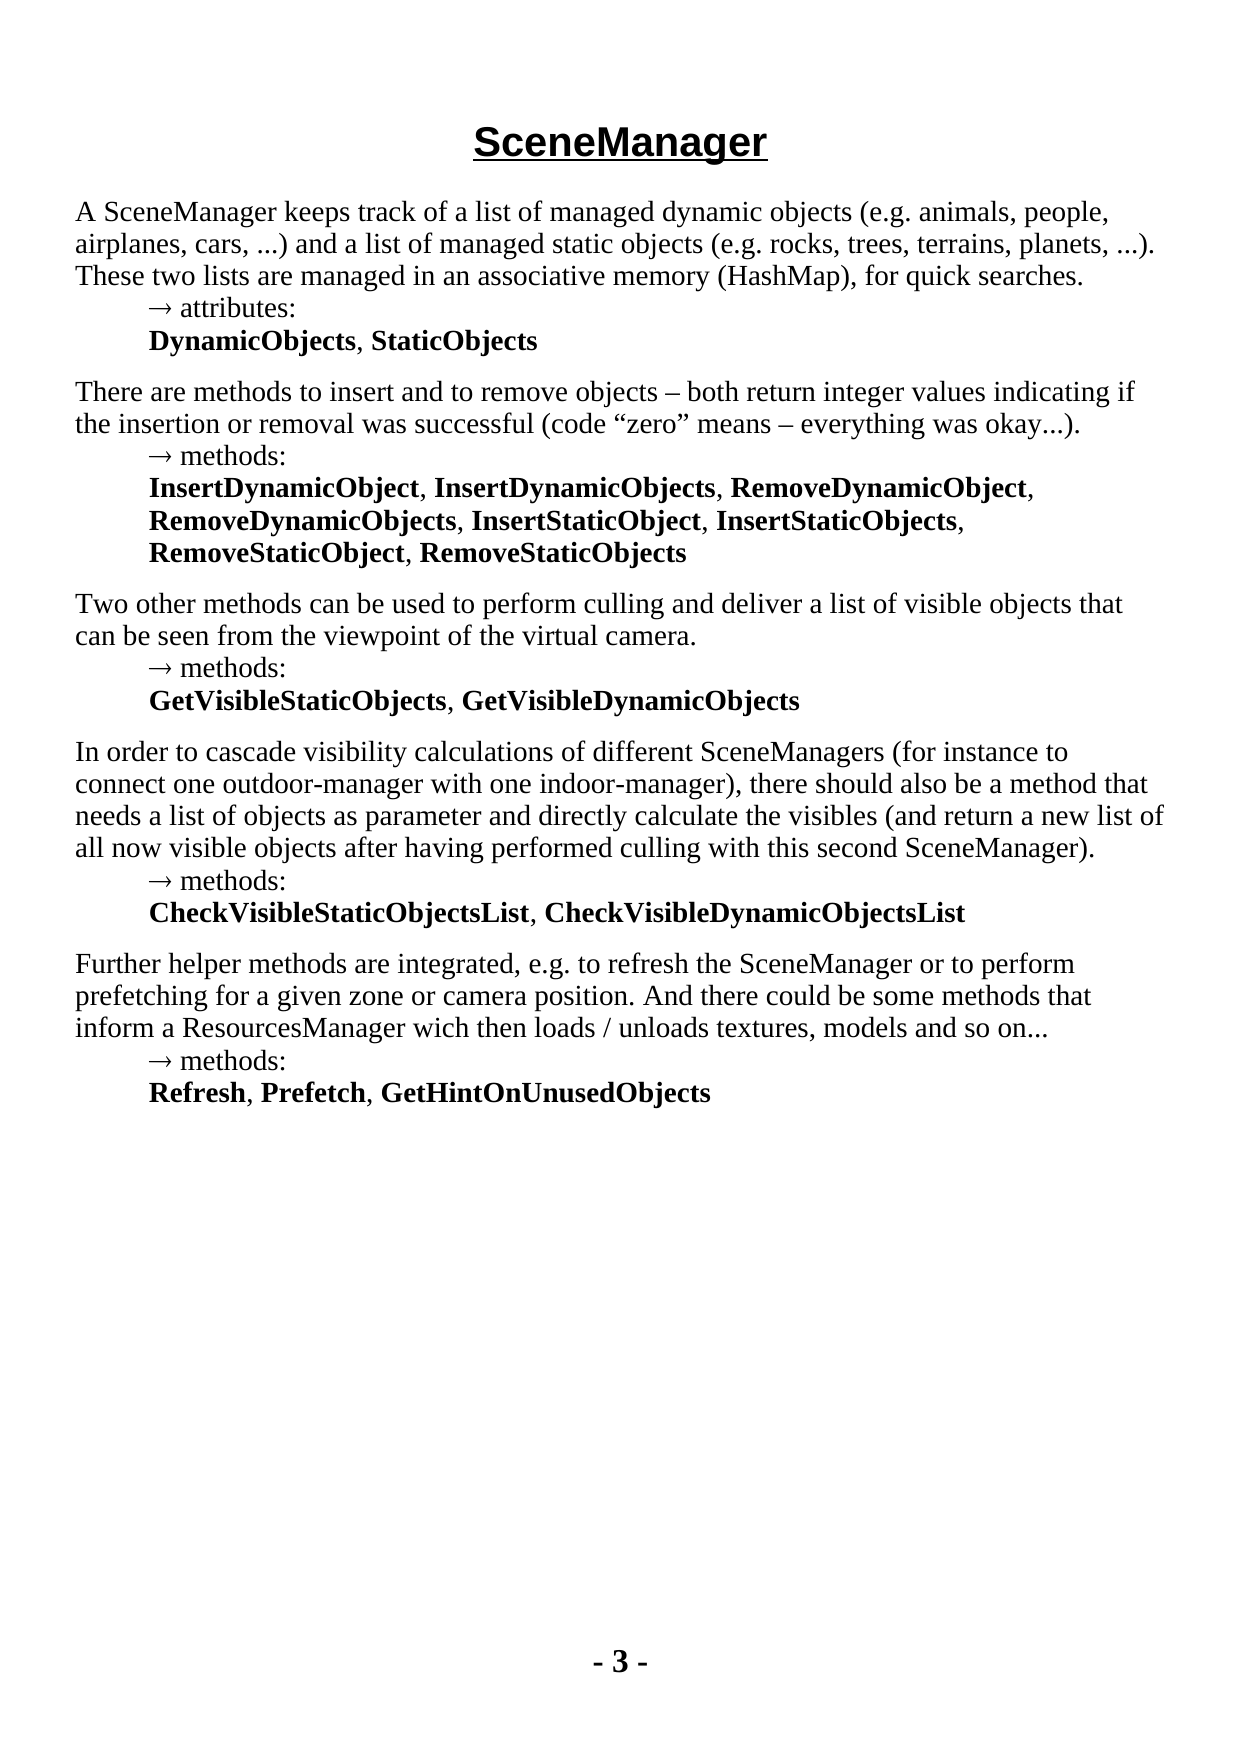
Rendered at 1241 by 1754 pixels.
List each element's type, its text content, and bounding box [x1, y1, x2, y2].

text There are methods to insert and to remove objects – both return integer values indicating if the insertion or removal was successful (code “zero” means – everything was okay...). [75, 375, 1165, 439]
text Two other methods can be used to perform culling and deliver a list of visible objects that can be seen from the viewpoint of the virtual camera. [75, 587, 1165, 652]
text CheckVisibleStaticObjectsList, CheckVisibleDynamicObjectsList [75, 896, 1165, 929]
text InsertDynamicObject, InsertDynamicObjects, RemoveDynamicObject, RemoveDynamicObjects, InsertStaticObject, InsertStaticObjects, RemoveStaticObject, RemoveStaticObjects [75, 472, 1165, 569]
text A SceneManager keeps track of a list of managed dynamic objects (e.g. animals, people, airplanes, cars, ...) and a list of managed static objects (e.g. rocks, trees, terrains, planets, ...). These two lists are managed in an associative memory (HashMap), for quick searches. [75, 195, 1165, 292]
text  methods: [75, 864, 1165, 896]
text Further helper methods are integrated, e.g. to refresh the SceneManager or to perform prefetching for a given zone or camera position. And there could be some methods that inform a ResourcesManager wich then loads / unloads textures, models and so on... [75, 947, 1165, 1044]
text DynamicObjects, StaticObjects [75, 324, 1165, 356]
text  methods: [75, 439, 1165, 472]
text Refresh, Prefetch, GetHintOnUnusedObjects [75, 1076, 1165, 1109]
text  methods: [75, 652, 1165, 684]
subtitle SceneManager [75, 119, 1165, 166]
text In order to cascade visibility calculations of different SceneManagers (for instance to connect one outdoor-manager with one indoor-manager), there should also be a method that needs a list of objects as parameter and directly calculate the visibles (and return a new list of all now visible objects after having performed culling with this second SceneManager). [75, 735, 1165, 864]
text  methods: [75, 1044, 1165, 1076]
text GetVisibleStaticObjects, GetVisibleDynamicObjects [75, 684, 1165, 716]
text  attributes: [75, 292, 1165, 324]
